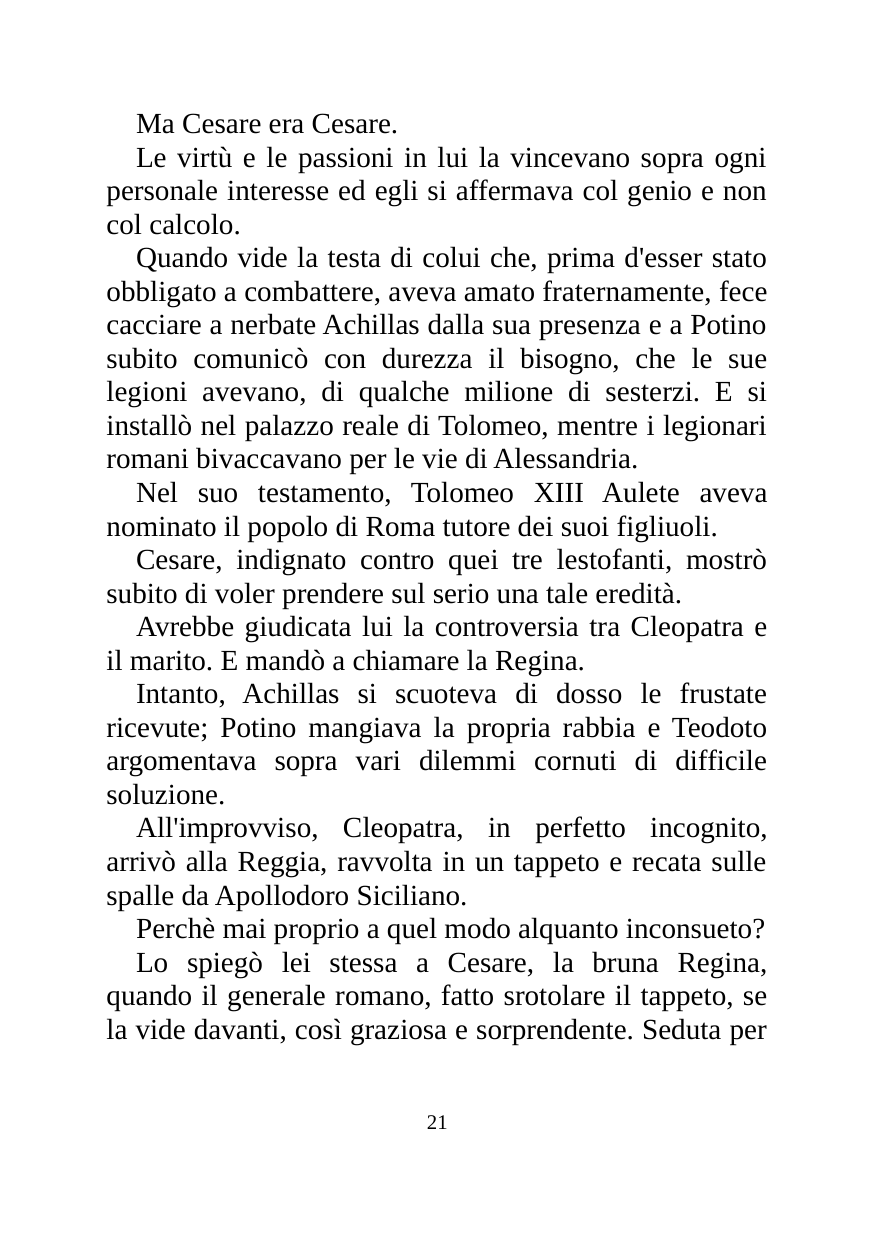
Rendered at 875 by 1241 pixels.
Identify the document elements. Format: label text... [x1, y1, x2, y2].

text Avrebbe giudicata lui la controversia tra Cleopatra e il marito. E mandò a chiamare la Regina. [106, 609, 768, 676]
text Intanto, Achillas si scuoteva di dosso le frustate ricevute; Potino mangiava la propria rabbia e Teodoto argomentava sopra vari dilemmi cornuti di difficile soluzione. [106, 676, 768, 811]
text Ma Cesare era Cesare. [106, 106, 768, 140]
text All'improvviso, Cleopatra, in perfetto incognito, arrivò alla Reggia, ravvolta in un tappeto e recata sulle spalle da Apollodoro Siciliano. [106, 811, 768, 911]
text Lo spiegò lei stessa a Cesare, la bruna Regina, quando il generale romano, fatto srotolare il tappeto, se la vide davanti, così graziosa e sorprendente. Seduta per [106, 945, 768, 1045]
text Le virtù e le passioni in lui la vincevano sopra ogni personale interesse ed egli si affermava col genio e non col calcolo. [106, 140, 768, 240]
text Perchè mai proprio a quel modo alquanto inconsueto? [106, 911, 768, 945]
text Cesare, indignato contro quei tre lestofanti, mostrò subito di voler prendere sul serio una tale eredità. [106, 542, 768, 609]
text Nel suo testamento, Tolomeo XIII Aulete aveva nominato il popolo di Roma tutore dei suoi figliuoli. [106, 475, 768, 542]
text Quando vide la testa di colui che, prima d'esser stato obbligato a combattere, aveva amato fraternamente, fece cacciare a nerbate Achillas dalla sua presenza e a Potino subito comunicò con durezza il bisogno, che le sue legioni avevano, di qualche milione di sesterzi. E si installò nel palazzo reale di Tolomeo, mentre i legionari romani bivaccavano per le vie di Alessandria. [106, 240, 768, 475]
